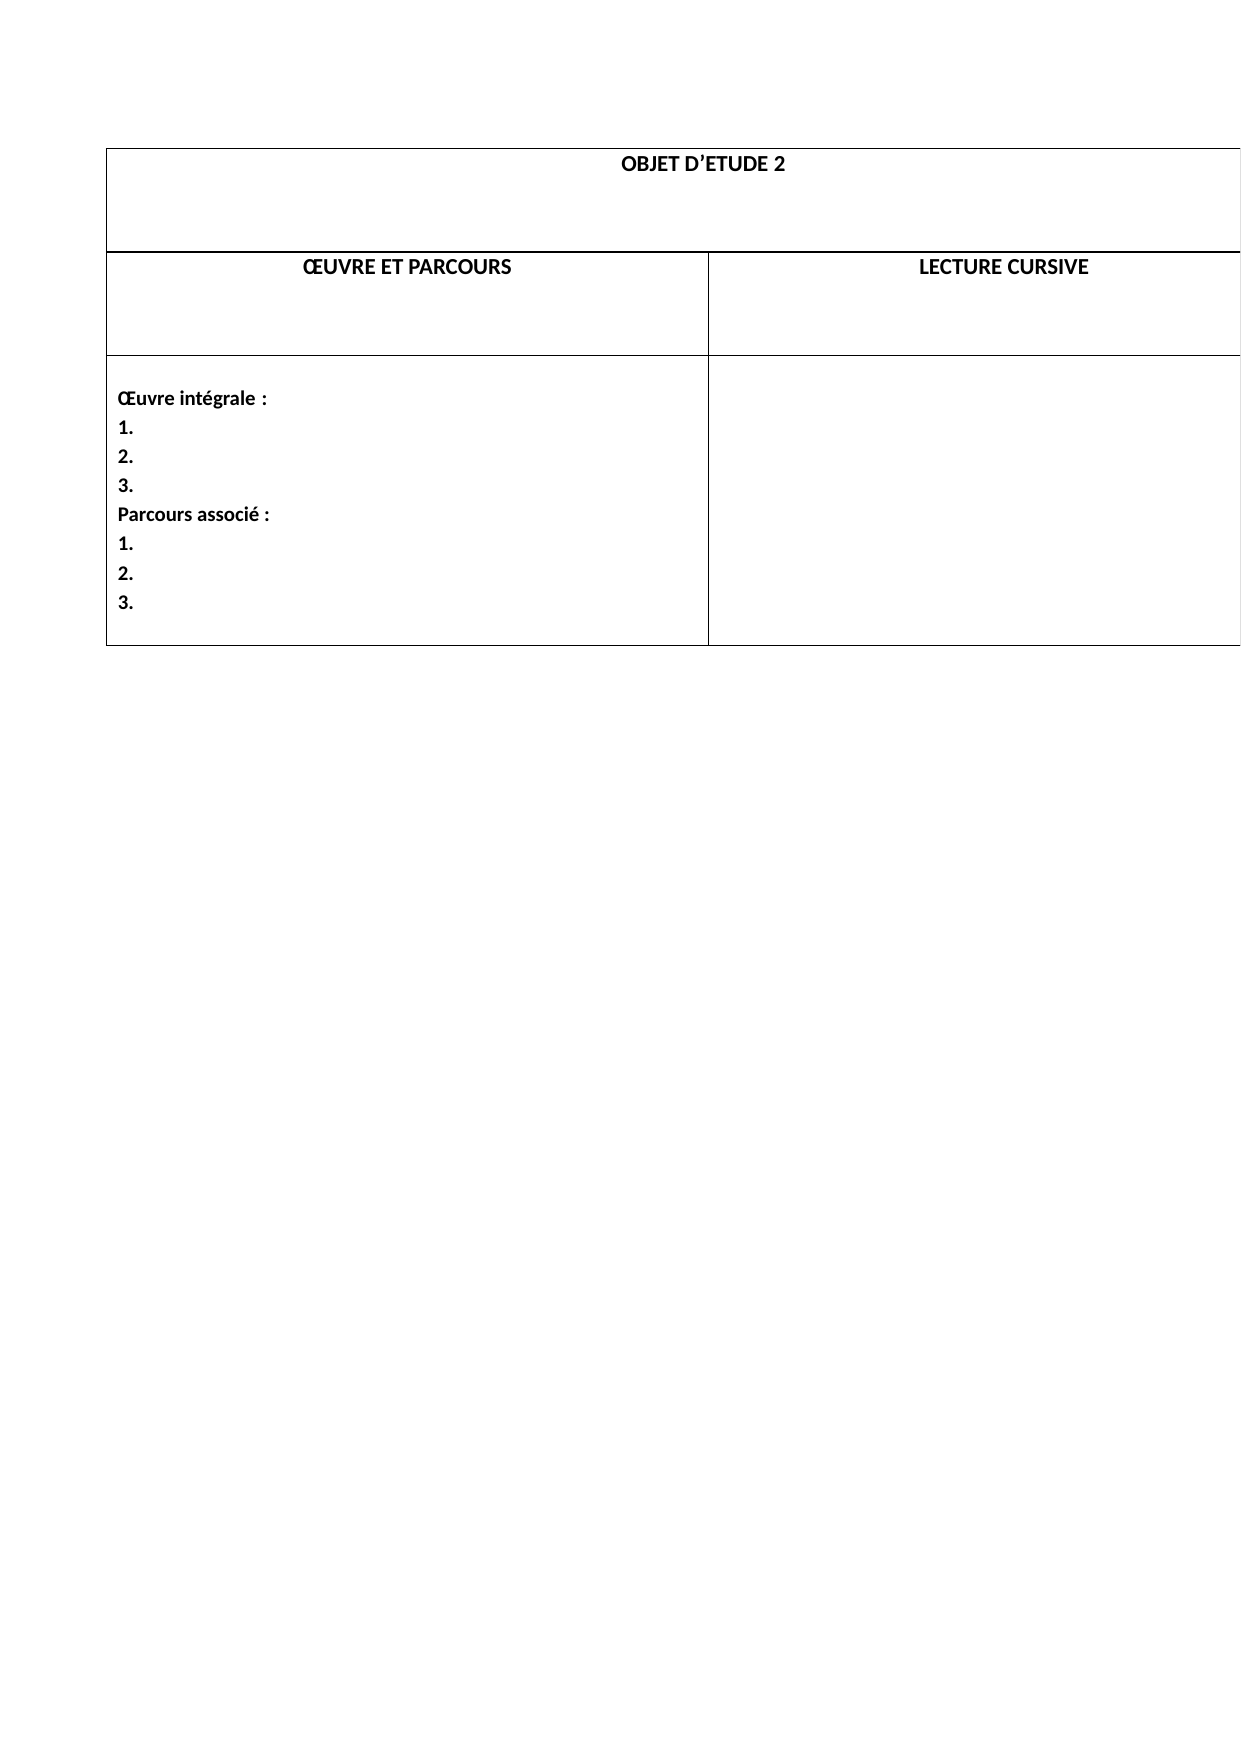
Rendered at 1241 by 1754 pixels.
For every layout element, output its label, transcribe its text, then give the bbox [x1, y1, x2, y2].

table_cell Œuvre intégrale : 1. 2. 3. Parcours associé : 1. 2. 3. [107, 356, 708, 645]
table_cell ŒUVRE ET PARCOURS [107, 253, 708, 354]
table_cell LECTURE CURSIVE [709, 253, 1240, 354]
table_header OBJET D’ETUDE 2 [107, 149, 1240, 251]
table_cell [709, 356, 1240, 645]
